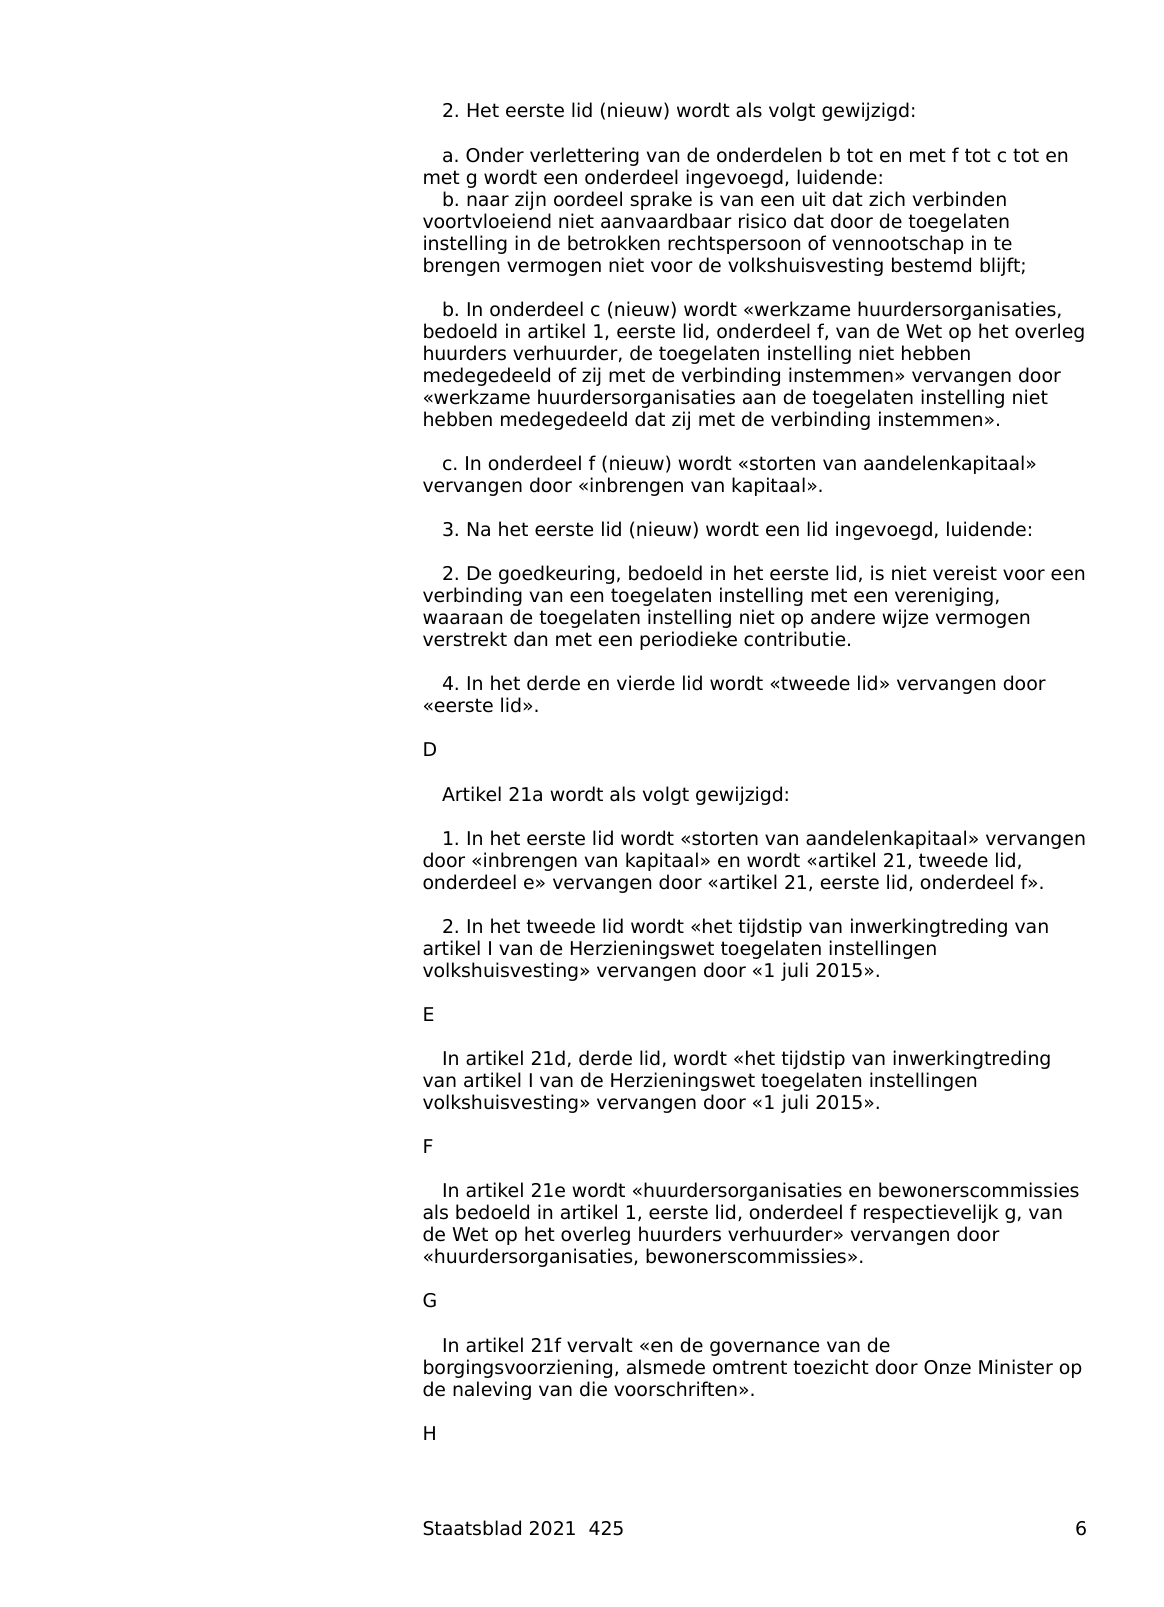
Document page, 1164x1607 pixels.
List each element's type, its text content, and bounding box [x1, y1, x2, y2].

text a. Onder verlettering van de onderdelen b tot en met f tot c tot en met g wordt een onderdeel ingevoegd, luidende: [422, 144, 1087, 188]
text G [422, 1290, 1087, 1312]
text 3. Na het eerste lid (nieuw) wordt een lid ingevoegd, luidende: [422, 519, 1087, 541]
text 2. In het tweede lid wordt «het tijdstip van inwerkingtreding van artikel I van de Herzieningswet toegelaten instellingen volkshuisvesting» vervangen door «1 juli 2015». [422, 916, 1087, 982]
text b. In onderdeel c (nieuw) wordt «werkzame huurdersorganisaties, bedoeld in artikel 1, eerste lid, onderdeel f, van de Wet op het overleg huurders verhuurder, de toegelaten instelling niet hebben medegedeeld of zij met de verbinding instemmen» vervangen door «werkzame huurdersorganisaties aan de toegelaten instelling niet hebben medegedeeld dat zij met de verbinding instemmen». [422, 299, 1087, 431]
text 2. Het eerste lid (nieuw) wordt als volgt gewijzigd: [422, 100, 1087, 122]
text 4. In het derde en vierde lid wordt «tweede lid» vervangen door «eerste lid». [422, 673, 1087, 717]
text D [422, 739, 1087, 761]
text Artikel 21a wordt als volgt gewijzigd: [422, 783, 1087, 805]
text In artikel 21e wordt «huurdersorganisaties en bewonerscommissies als bedoeld in artikel 1, eerste lid, onderdeel f respectievelijk g, van de Wet op het overleg huurders verhuurder» vervangen door «huurdersorganisaties, bewonerscommissies». [422, 1180, 1087, 1268]
text F [422, 1136, 1087, 1158]
text In artikel 21f vervalt «en de governance van de borgingsvoorziening, alsmede omtrent toezicht door Onze Minister op de naleving van die voorschriften». [422, 1334, 1087, 1401]
text b. naar zijn oordeel sprake is van een uit dat zich verbinden voortvloeiend niet aanvaardbaar risico dat door de toegelaten instelling in de betrokken rechtspersoon of vennootschap in te brengen vermogen niet voor de volkshuisvesting bestemd blijft; [422, 188, 1087, 276]
text c. In onderdeel f (nieuw) wordt «storten van aandelenkapitaal» vervangen door «inbrengen van kapitaal». [422, 453, 1087, 497]
text 1. In het eerste lid wordt «storten van aandelenkapitaal» vervangen door «inbrengen van kapitaal» en wordt «artikel 21, tweede lid, onderdeel e» vervangen door «artikel 21, eerste lid, onderdeel f». [422, 828, 1087, 893]
text In artikel 21d, derde lid, wordt «het tijdstip van inwerkingtreding van artikel I van de Herzieningswet toegelaten instellingen volkshuisvesting» vervangen door «1 juli 2015». [422, 1048, 1087, 1114]
text E [422, 1004, 1087, 1026]
text 2. De goedkeuring, bedoeld in het eerste lid, is niet vereist voor een verbinding van een toegelaten instelling met een vereniging, waaraan de toegelaten instelling niet op andere wijze vermogen verstrekt dan met een periodieke contributie. [422, 563, 1087, 651]
text H [422, 1423, 1087, 1445]
